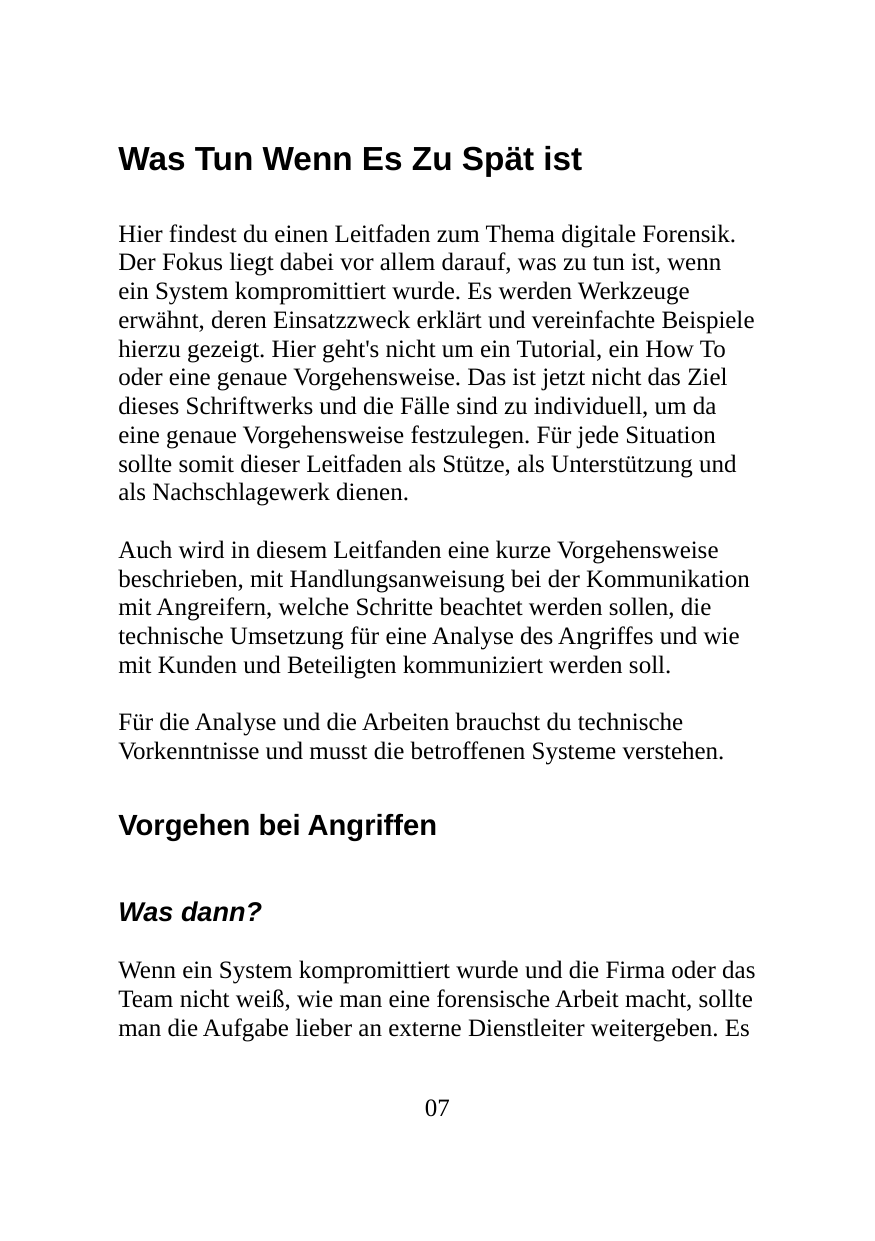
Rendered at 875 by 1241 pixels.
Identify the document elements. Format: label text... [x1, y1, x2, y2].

text Auch wird in diesem Leitfanden eine kurze Vorgehensweise beschrieben, mit Handlungsanweisung bei der Kommunikation mit Angreifern, welche Schritte beachtet werden sollen, die technische Umsetzung für eine Analyse des Angriffes und wie mit Kunden und Beteiligten kommuniziert werden soll. [118, 535, 756, 679]
text Wenn ein System kompromittiert wurde und die Firma oder das Team nicht weiß, wie man eine forensische Arbeit macht, sollte man die Aufgabe lieber an externe Dienstleiter weitergeben. Es [118, 956, 756, 1042]
subtitle Vorgehen bei Angriffen [118, 808, 756, 842]
text Für die Analyse und die Arbeiten brauchst du technische Vorkenntnisse und musst die betroffenen Systeme verstehen. [118, 707, 756, 765]
text Hier findest du einen Leitfaden zum Thema digitale Forensik. Der Fokus liegt dabei vor allem darauf, was zu tun ist, wenn ein System kompromittiert wurde. Es werden Werkzeuge erwähnt, deren Einsatzzweck erklärt und vereinfachte Beispiele hierzu gezeigt. Hier geht's nicht um ein Tutorial, ein How To oder eine genaue Vorgehensweise. Das ist jetzt nicht das Ziel dieses Schriftwerks und die Fälle sind zu individuell, um da eine genaue Vorgehensweise festzulegen. Für jede Situation sollte somit dieser Leitfaden als Stütze, als Unterstützung und als Nachschlagewerk dienen. [118, 219, 756, 506]
subtitle Was Tun Wenn Es Zu Spät ist [118, 139, 756, 177]
subtitle Was dann? [118, 896, 265, 927]
